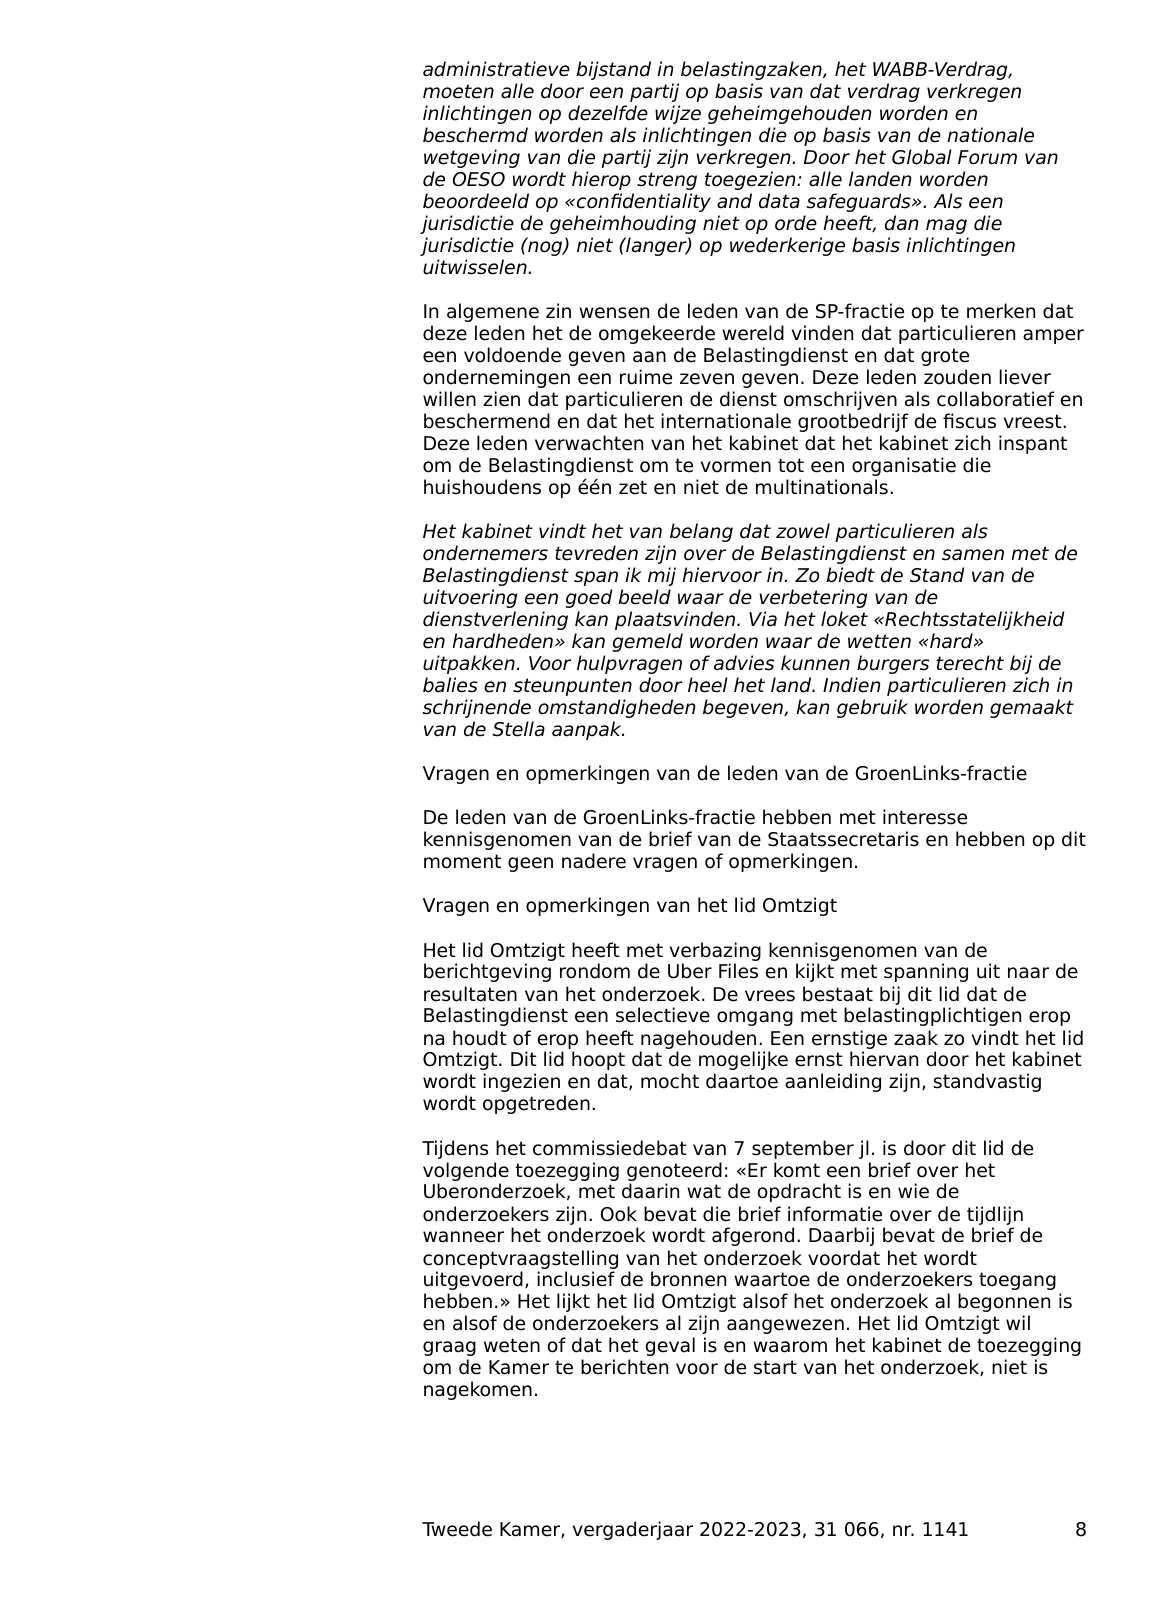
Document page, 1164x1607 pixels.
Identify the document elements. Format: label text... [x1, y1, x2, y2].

text Tijdens het commissiedebat van 7 september jl. is door dit lid de volgende toezegging genoteerd: «Er komt een brief over het Uberonderzoek, met daarin wat de opdracht is en wie de onderzoekers zijn. Ook bevat die brief informatie over de tijdlijn wanneer het onderzoek wordt afgerond. Daarbij bevat de brief de conceptvraagstelling van het onderzoek voordat het wordt uitgevoerd, inclusief de bronnen waartoe de onderzoekers toegang hebben.» Het lijkt het lid Omtzigt alsof het onderzoek al begonnen is en alsof de onderzoekers al zijn aangewezen. Het lid Omtzigt wil graag weten of dat het geval is en waarom het kabinet de toezegging om de Kamer te berichten voor de start van het onderzoek, niet is nagekomen. [422, 1137, 1087, 1401]
text Het kabinet vindt het van belang dat zowel particulieren als ondernemers tevreden zijn over de Belastingdienst en samen met de Belastingdienst span ik mij hiervoor in. Zo biedt de Stand van de uitvoering een goed beeld waar de verbetering van de dienstverlening kan plaatsvinden. Via het loket «Rechtsstatelijkheid en hardheden» kan gemeld worden waar de wetten «hard» uitpakken. Voor hulpvragen of advies kunnen burgers terecht bij de balies en steunpunten door heel het land. Indien particulieren zich in schrijnende omstandigheden begeven, kan gebruik worden gemaakt van de Stella aanpak. [422, 521, 1087, 741]
text Het lid Omtzigt heeft met verbazing kennisgenomen van de berichtgeving rondom de Uber Files en kijkt met spanning uit naar de resultaten van het onderzoek. De vrees bestaat bij dit lid dat de Belastingdienst een selectieve omgang met belastingplichtigen erop na houdt of erop heeft nagehouden. Een ernstige zaak zo vindt het lid Omtzigt. Dit lid hoopt dat de mogelijke ernst hiervan door het kabinet wordt ingezien en dat, mocht daartoe aanleiding zijn, standvastig wordt opgetreden. [422, 939, 1087, 1115]
text In algemene zin wensen de leden van de SP-fractie op te merken dat deze leden het de omgekeerde wereld vinden dat particulieren amper een voldoende geven aan de Belastingdienst en dat grote ondernemingen een ruime zeven geven. Deze leden zouden liever willen zien dat particulieren de dienst omschrijven als collaboratief en beschermend en dat het internationale grootbedrijf de fiscus vreest. Deze leden verwachten van het kabinet dat het kabinet zich inspant om de Belastingdienst om te vormen tot een organisatie die huishoudens op één zet en niet de multinationals. [422, 301, 1087, 499]
text administratieve bijstand in belastingzaken, het WABB-Verdrag, moeten alle door een partij op basis van dat verdrag verkregen inlichtingen op dezelfde wijze geheimgehouden worden en beschermd worden als inlichtingen die op basis van de nationale wetgeving van die partij zijn verkregen. Door het Global Forum van de OESO wordt hierop streng toegezien: alle landen worden beoordeeld op «confidentiality and data safeguards». Als een jurisdictie de geheimhouding niet op orde heeft, dan mag die jurisdictie (nog) niet (langer) op wederkerige basis inlichtingen uitwisselen. [422, 59, 1087, 279]
subtitle Vragen en opmerkingen van het lid Omtzigt [422, 895, 1087, 917]
subtitle Vragen en opmerkingen van de leden van de GroenLinks-fractie [422, 763, 1087, 785]
text De leden van de GroenLinks-fractie hebben met interesse kennisgenomen van de brief van de Staatssecretaris en hebben op dit moment geen nadere vragen of opmerkingen. [422, 807, 1087, 873]
